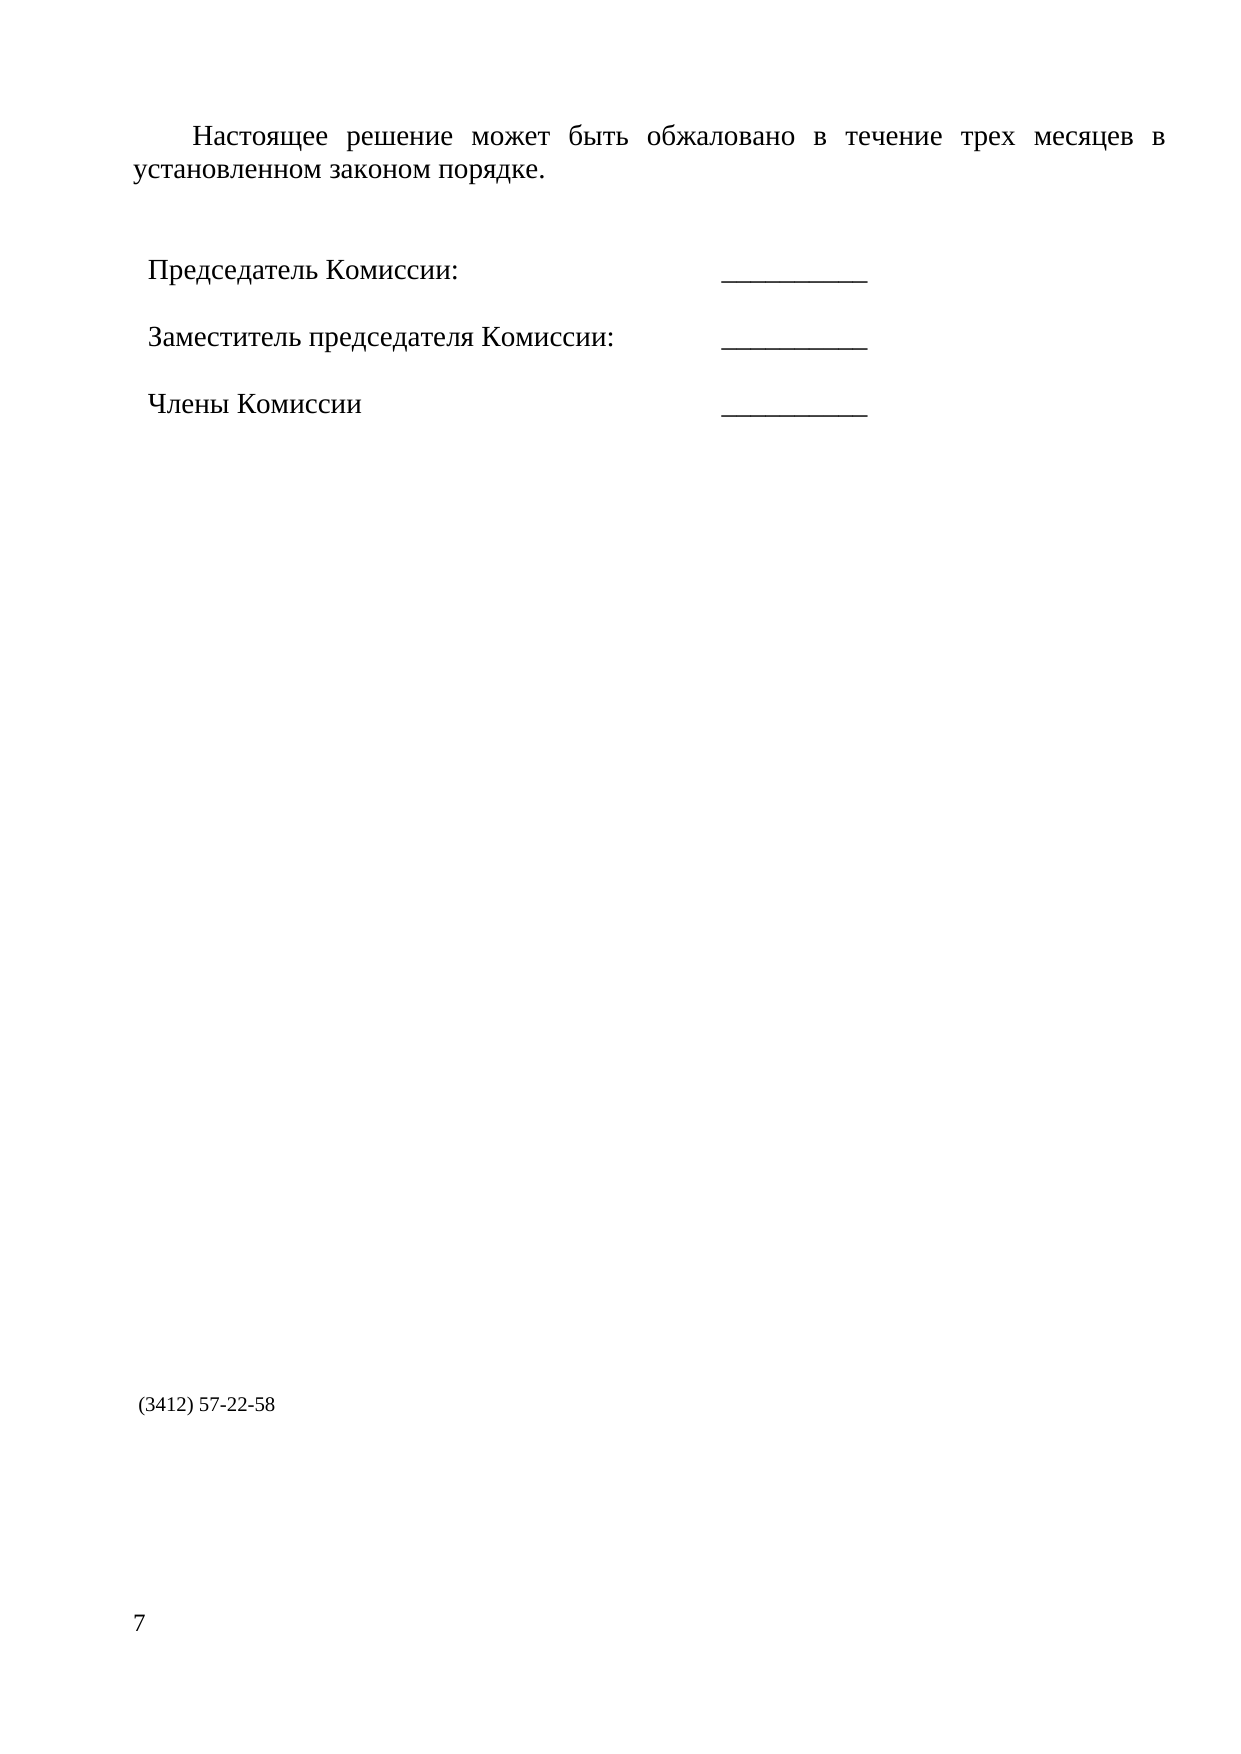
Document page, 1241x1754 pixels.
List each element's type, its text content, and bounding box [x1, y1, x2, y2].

table_header __________ [716, 185, 1158, 319]
text Настоящее решение может быть обжаловано в течение трех месяцев в установленном законом порядке. [133, 118, 1166, 185]
table_cell __________ __________ [716, 319, 1158, 453]
table_cell Заместитель председателя Комиссии: Члены Комиссии [143, 319, 716, 453]
table_header Председатель Комиссии: [143, 185, 716, 319]
text (3412) 57-22-58 [133, 1392, 1166, 1416]
